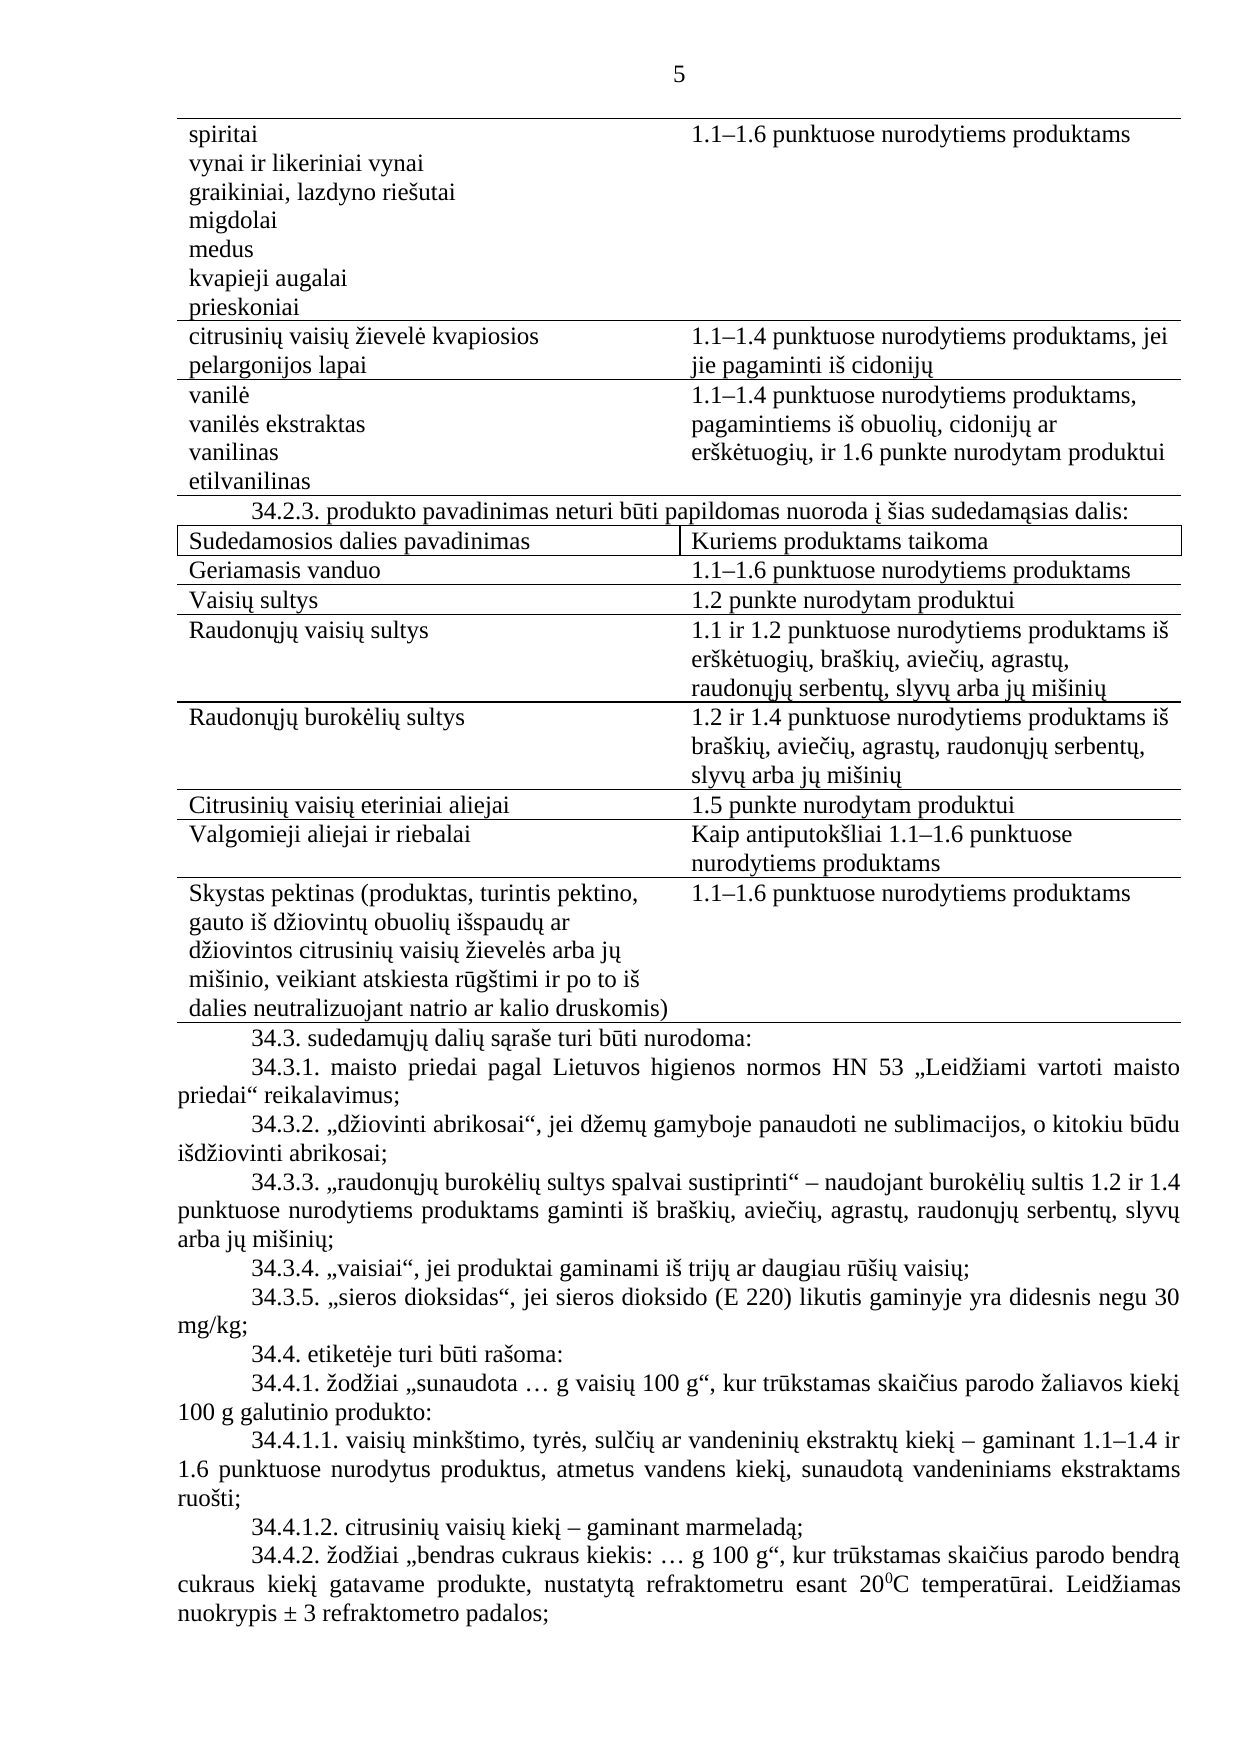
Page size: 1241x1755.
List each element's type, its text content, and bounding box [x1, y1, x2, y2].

table_cell Raudonųjų burokėlių sultys [177, 703, 680, 789]
table_cell Raudonųjų vaisių sultys [177, 615, 680, 701]
table_cell 1.1–1.6 punktuose nurodytiems produktams [680, 119, 1181, 148]
text 34.3.3. „raudonųjų burokėlių sultys spalvai sustiprinti“ – naudojant burokėlių sultis 1.2 ir 1.4 punktuose nurodytiems produktams gaminti iš braškių, aviečių, agrastų, raudonųjų serbentų, slyvų arba jų mišinių; [177, 1167, 1181, 1253]
table_cell 1.1 ir 1.2 punktuose nurodytiems produktams iš erškėtuogių, braškių, aviečių, agrastų, raudonųjų serbentų, slyvų arba jų mišinių [680, 615, 1181, 701]
text 34.3.1. maisto priedai pagal Lietuvos higienos normos HN 53 „Leidžiami vartoti maisto priedai“ reikalavimus; [177, 1052, 1181, 1109]
table_cell medus [177, 234, 680, 263]
text 34.3.5. „sieros dioksidas“, jei sieros dioksido (E 220) likutis gaminyje yra didesnis negu 30 mg/kg; [177, 1282, 1181, 1339]
table_cell kvapieji augalai [177, 263, 680, 292]
table_header Sudedamosios dalies pavadinimas [178, 526, 679, 554]
table_cell [680, 148, 1181, 177]
table_cell 1.1–1.6 punktuose nurodytiems produktams [680, 878, 1181, 1022]
table_cell graikiniai, lazdyno riešutai [177, 177, 680, 205]
table_cell Valgomieji aliejai ir riebalai [177, 820, 680, 877]
text 34.4. etiketėje turi būti rašoma: [177, 1339, 1181, 1368]
text 34.4.1. žodžiai „sunaudota … g vaisių 100 g“, kur trūkstamas skaičius parodo žaliavos kiekį 100 g galutinio produkto: [177, 1368, 1181, 1425]
table_cell Citrusinių vaisių eteriniai aliejai [177, 790, 680, 818]
table_cell [680, 263, 1181, 292]
table_cell [680, 292, 1181, 320]
table_cell Skystas pektinas (produktas, turintis pektino, gauto iš džiovintų obuolių išspaudų ar džiovintos citrusinių vaisių žievelės arba jų mišinio, veikiant atskiesta rūgštimi ir po to iš dalies neutralizuojant natrio ar kalio druskomis) [177, 878, 680, 1022]
text 34.4.1.2. citrusinių vaisių kiekį – gaminant marmeladą; [177, 1512, 1181, 1540]
table_cell Kaip antiputokšliai 1.1–1.6 punktuose nurodytiems produktams [680, 820, 1181, 877]
table_cell prieskoniai [177, 292, 680, 320]
table_cell [680, 205, 1181, 234]
table_cell 1.2 ir 1.4 punktuose nurodytiems produktams iš braškių, aviečių, agrastų, raudonųjų serbentų, slyvų arba jų mišinių [680, 703, 1181, 789]
table_cell migdolai [177, 205, 680, 234]
text 34.3. sudedamųjų dalių sąraše turi būti nurodoma: [177, 1023, 1181, 1052]
table_cell spiritai [177, 119, 680, 148]
text 34.3.2. „džiovinti abrikosai“, jei džemų gamyboje panaudoti ne sublimacijos, o kitokiu būdu išdžiovinti abrikosai; [177, 1109, 1181, 1167]
table_cell 1.1–1.4 punktuose nurodytiems produktams, jei jie pagaminti iš cidonijų [680, 321, 1181, 379]
table_header Kuriems produktams taikoma [681, 526, 1181, 554]
table_cell vynai ir likeriniai vynai [177, 148, 680, 177]
table_cell 1.1–1.6 punktuose nurodytiems produktams [680, 556, 1181, 584]
text 34.4.2. žodžiai „bendras cukraus kiekis: … g 100 g“, kur trūkstamas skaičius parodo bendrą cukraus kiekį gatavame produkte, nustatytą refraktometru esant 200C temperatūrai. Leidžiamas nuokrypis ± 3 refraktometro padalos; [177, 1540, 1181, 1627]
table_cell [680, 234, 1181, 263]
table_cell vanilė vanilės ekstraktas vanilinas etilvanilinas [177, 380, 680, 495]
table_cell Geriamasis vanduo [177, 556, 680, 584]
table_cell 1.5 punkte nurodytam produktui [680, 790, 1181, 818]
text 34.4.1.1. vaisių minkštimo, tyrės, sulčių ar vandeninių ekstraktų kiekį – gaminant 1.1–1.4 ir 1.6 punktuose nurodytus produktus, atmetus vandens kiekį, sunaudotą vandeniniams ekstraktams ruošti; [177, 1425, 1181, 1512]
table_cell 1.2 punkte nurodytam produktui [680, 585, 1181, 614]
table_cell Vaisių sultys [177, 585, 680, 614]
table_cell citrusinių vaisių žievelė kvapiosios pelargonijos lapai [177, 321, 680, 379]
table_cell [680, 177, 1181, 205]
table_cell 1.1–1.4 punktuose nurodytiems produktams, pagamintiems iš obuolių, cidonijų ar erškėtuogių, ir 1.6 punkte nurodytam produktui [680, 380, 1181, 495]
text 34.3.4. „vaisiai“, jei produktai gaminami iš trijų ar daugiau rūšių vaisių; [177, 1253, 1181, 1282]
text 34.2.3. produkto pavadinimas neturi būti papildomas nuoroda į šias sudedamąsias dalis: [177, 496, 1181, 525]
